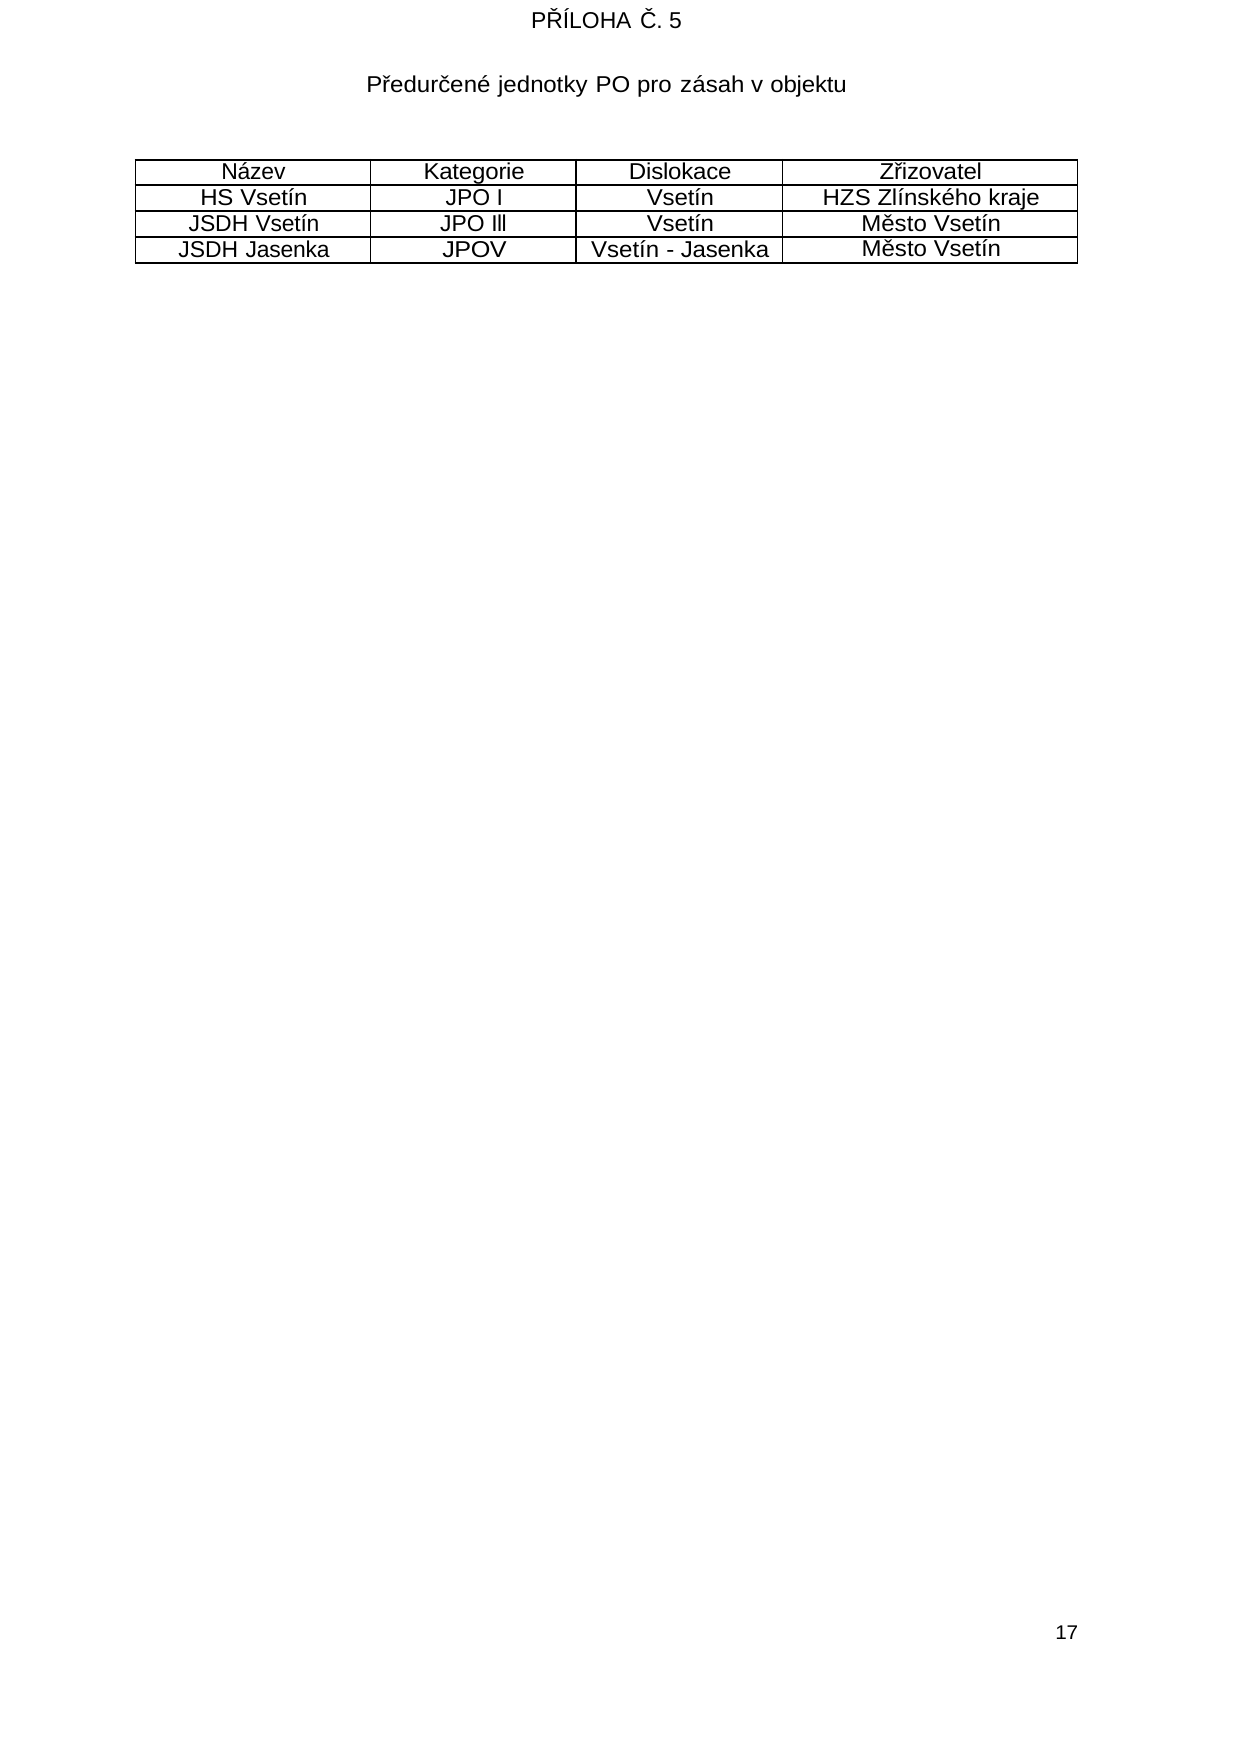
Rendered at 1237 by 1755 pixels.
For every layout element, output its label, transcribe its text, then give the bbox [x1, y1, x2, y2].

table_cell JPOV [371, 238, 575, 262]
table_cell Vsetín [577, 186, 782, 210]
table_cell Město Vsetín [783, 238, 1077, 262]
table_header Kategorie [371, 161, 575, 184]
table_header Zřizovatel [783, 161, 1077, 184]
table_cell JSDH Jasenka [136, 238, 370, 262]
text Předurčené jednotky PO pro zásah v objektu [133, 71, 1080, 97]
table_cell Město Vsetín [783, 212, 1077, 236]
table_cell HS Vsetín [136, 186, 370, 210]
table_cell Vsetín [577, 212, 782, 236]
table_cell Vsetín - Jasenka [577, 238, 782, 262]
table_cell HZS Zlínského kraje [783, 186, 1077, 210]
table_header Dislokace [577, 161, 782, 184]
table_header Název [136, 161, 370, 184]
table_cell JPO Ill [371, 212, 575, 236]
table_cell JSDH Vsetín [136, 212, 370, 236]
text PŘÍLOHA Č. 5 [134, 7, 1080, 33]
table_cell JPO I [371, 186, 575, 210]
